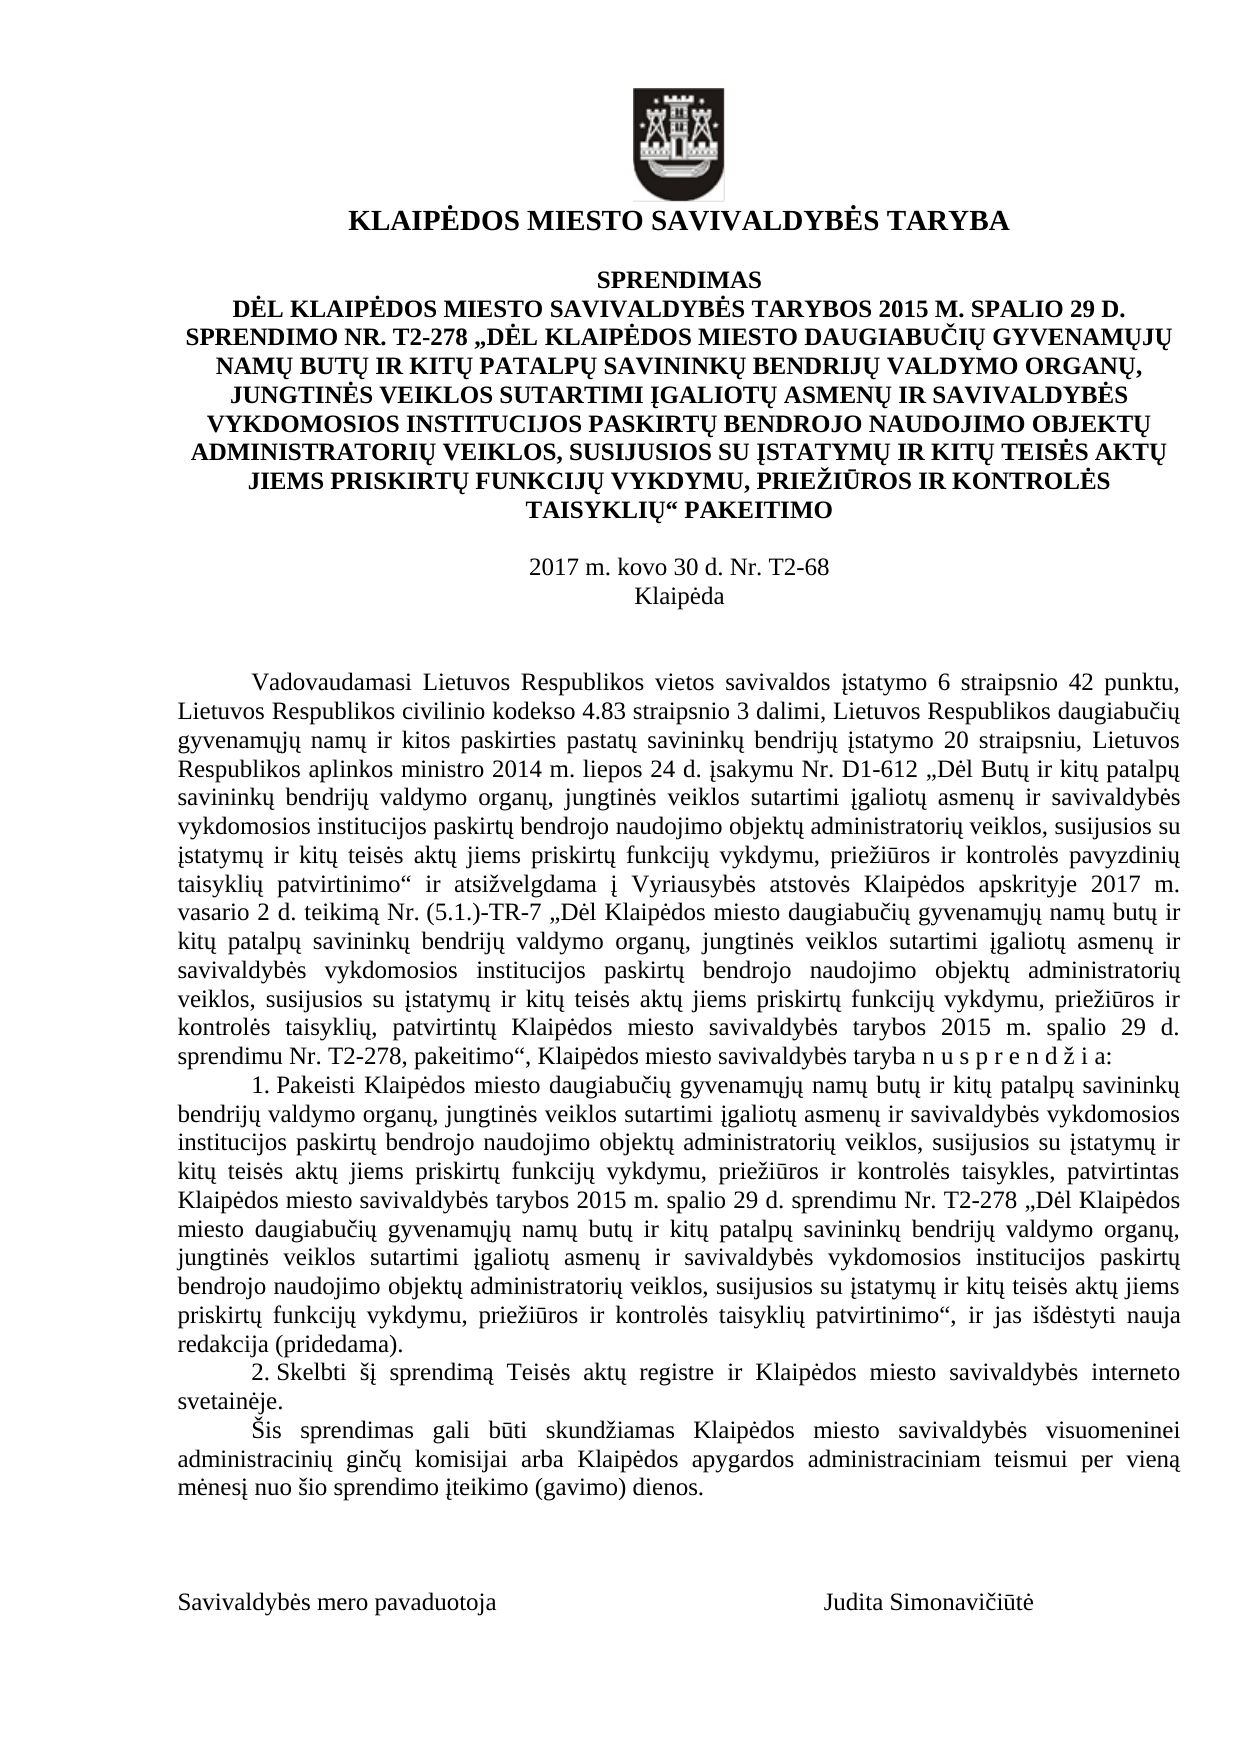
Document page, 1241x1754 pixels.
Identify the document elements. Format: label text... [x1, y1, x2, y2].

text Vadovaudamasi Lietuvos Respublikos vietos savivaldos įstatymo 6 straipsnio 42 punktu, Lietuvos Respublikos civilinio kodekso 4.83 straipsnio 3 dalimi, Lietuvos Respublikos daugiabučių gyvenamųjų namų ir kitos paskirties pastatų savininkų bendrijų įstatymo 20 straipsniu, Lietuvos Respublikos aplinkos ministro 2014 m. liepos 24 d. įsakymu Nr. D1-612 „Dėl Butų ir kitų patalpų savininkų bendrijų valdymo organų, jungtinės veiklos sutartimi įgaliotų asmenų ir savivaldybės vykdomosios institucijos paskirtų bendrojo naudojimo objektų administratorių veiklos, susijusios su įstatymų ir kitų teisės aktų jiems priskirtų funkcijų vykdymu, priežiūros ir kontrolės pavyzdinių taisyklių patvirtinimo“ ir atsižvelgdama į Vyriausybės atstovės Klaipėdos apskrityje 2017 m. vasario 2 d. teikimą Nr. (5.1.)-TR-7 „Dėl Klaipėdos miesto daugiabučių gyvenamųjų namų butų ir kitų patalpų savininkų bendrijų valdymo organų, jungtinės veiklos sutartimi įgaliotų asmenų ir savivaldybės vykdomosios institucijos paskirtų bendrojo naudojimo objektų administratorių veiklos, susijusios su įstatymų ir kitų teisės aktų jiems priskirtų funkcijų vykdymu, priežiūros ir kontrolės taisyklių, patvirtintų Klaipėdos miesto savivaldybės tarybos 2015 m. spalio 29 d. sprendimu Nr. T2-278, pakeitimo“, Klaipėdos miesto savivaldybės taryba nusprendžia: [177, 667, 1181, 1070]
text 2017 m. kovo 30 d. Nr. T2-68 [177, 552, 1181, 581]
text SPRENDIMAS [177, 265, 1181, 294]
text KLAIPĖDOS MIESTO SAVIVALDYBĖS TARYBA [177, 203, 1181, 236]
text 1. Pakeisti Klaipėdos miesto daugiabučių gyvenamųjų namų butų ir kitų patalpų savininkų bendrijų valdymo organų, jungtinės veiklos sutartimi įgaliotų asmenų ir savivaldybės vykdomosios institucijos paskirtų bendrojo naudojimo objektų administratorių veiklos, susijusios su įstatymų ir kitų teisės aktų jiems priskirtų funkcijų vykdymu, priežiūros ir kontrolės taisykles, patvirtintas Klaipėdos miesto savivaldybės tarybos 2015 m. spalio 29 d. sprendimu Nr. T2-278 „Dėl Klaipėdos miesto daugiabučių gyvenamųjų namų butų ir kitų patalpų savininkų bendrijų valdymo organų, jungtinės veiklos sutartimi įgaliotų asmenų ir savivaldybės vykdomosios institucijos paskirtų bendrojo naudojimo objektų administratorių veiklos, susijusios su įstatymų ir kitų teisės aktų jiems priskirtų funkcijų vykdymu, priežiūros ir kontrolės taisyklių patvirtinimo“, ir jas išdėstyti nauja redakcija (pridedama). [177, 1070, 1181, 1357]
text 2. Skelbti šį sprendimą Teisės aktų registre ir Klaipėdos miesto savivaldybės interneto svetainėje. [177, 1357, 1181, 1415]
text Savivaldybės mero pavaduotoja Judita Simonavičiūtė [177, 1587, 1181, 1616]
text Klaipėda [177, 581, 1181, 610]
text DĖL Klaipėdos miesto savivaldybės tarybos 2015 m. SPALIo 29 D. SPRENDIMO NR. T2-278 „DĖL KLAIPĖDOS MIESTO DAUGIABUČIŲ GYVENAMŲJŲ NAMŲ BUTŲ IR KITŲ PATALPŲ SAVININKŲ BENDRIJŲ VALDYMO ORGANŲ, JUNGTINĖS VEIKLOS SUTARTIMI ĮGALIOTŲ ASMENŲ IR SAVIVALDYBĖS VYKDOMOSIOS INSTITUCIJOS PASKIRTŲ BENDROJO NAUDOJIMO OBJEKTŲ ADMINISTRATORIŲ VEIKLOS, SUSIJUSIOS SU ĮSTATYMŲ IR KITŲ TEISĖS AKTŲ JIEMS PRISKIRTŲ FUNKCIJŲ VYKDYMU, PRIEŽIŪROS IR KONTROLĖS TAISYKLIŲ“ PAKEITIMO [177, 294, 1181, 524]
text Šis sprendimas gali būti skundžiamas Klaipėdos miesto savivaldybės visuomeninei administracinių ginčų komisijai arba Klaipėdos apygardos administraciniam teismui per vieną mėnesį nuo šio sprendimo įteikimo (gavimo) dienos. [177, 1415, 1181, 1501]
